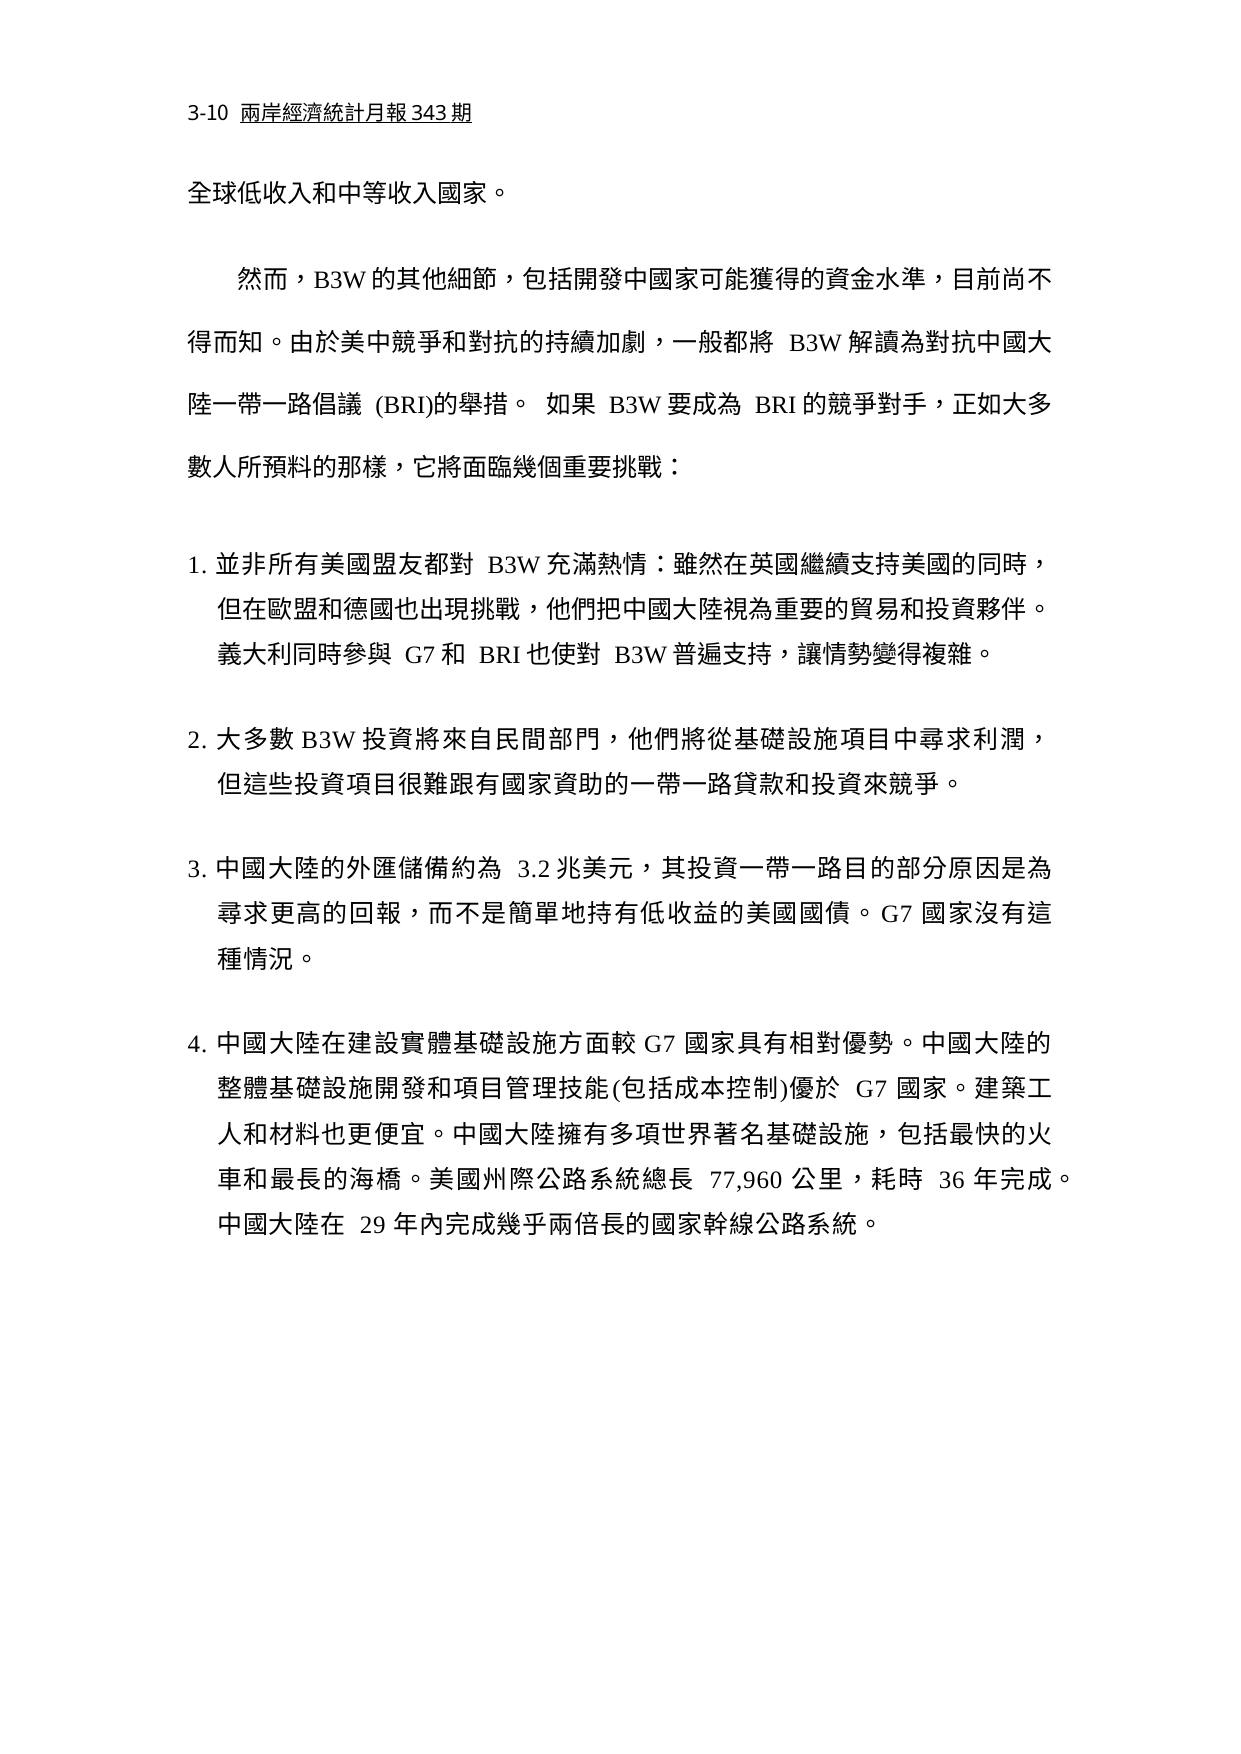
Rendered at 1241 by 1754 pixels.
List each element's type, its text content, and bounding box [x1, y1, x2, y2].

text 3. 中國大陸的外匯儲備約為 3.2兆美元，其投資一帶一路目的部分原因是為尋求更高的回報，而不是簡單地持有低收益的美國國債。G7 國家沒有這種情況。 [187, 849, 1053, 976]
text 然而，B3W的其他細節，包括開發中國家可能獲得的資金水準，目前尚不得而知。由於美中競爭和對抗的持續加劇，一般都將 B3W 解讀為對抗中國大陸一帶一路倡議 (BRI)的舉措。 如果 B3W 要成為 BRI 的競爭對手，正如大多數人所預料的那樣，它將面臨幾個重要挑戰： [187, 236, 1053, 486]
text 4. 中國大陸在建設實體基礎設施方面較G7 國家具有相對優勢。中國大陸的整體基礎設施開發和項目管理技能(包括成本控制)優於 G7 國家。建築工人和材料也更便宜。中國大陸擁有多項世界著名基礎設施，包括最快的火車和最長的海橋。美國州際公路系統總長 77,960 公里，耗時 36 年完成。中國大陸在 29 年內完成幾乎兩倍長的國家幹線公路系統。 [187, 1023, 1053, 1241]
text 全球低收入和中等收入國家。 [187, 150, 1053, 212]
text 1. 並非所有美國盟友都對 B3W 充滿熱情：雖然在英國繼續支持美國的同時，但在歐盟和德國也出現挑戰，他們把中國大陸視為重要的貿易和投資夥伴。義大利同時參與 G7 和 BRI 也使對 B3W 普遍支持，讓情勢變得複雜。 [187, 544, 1053, 671]
text 2. 大多數B3W投資將來自民間部門，他們將從基礎設施項目中尋求利潤，但這些投資項目很難跟有國家資助的一帶一路貸款和投資來競爭。 [187, 719, 1053, 801]
